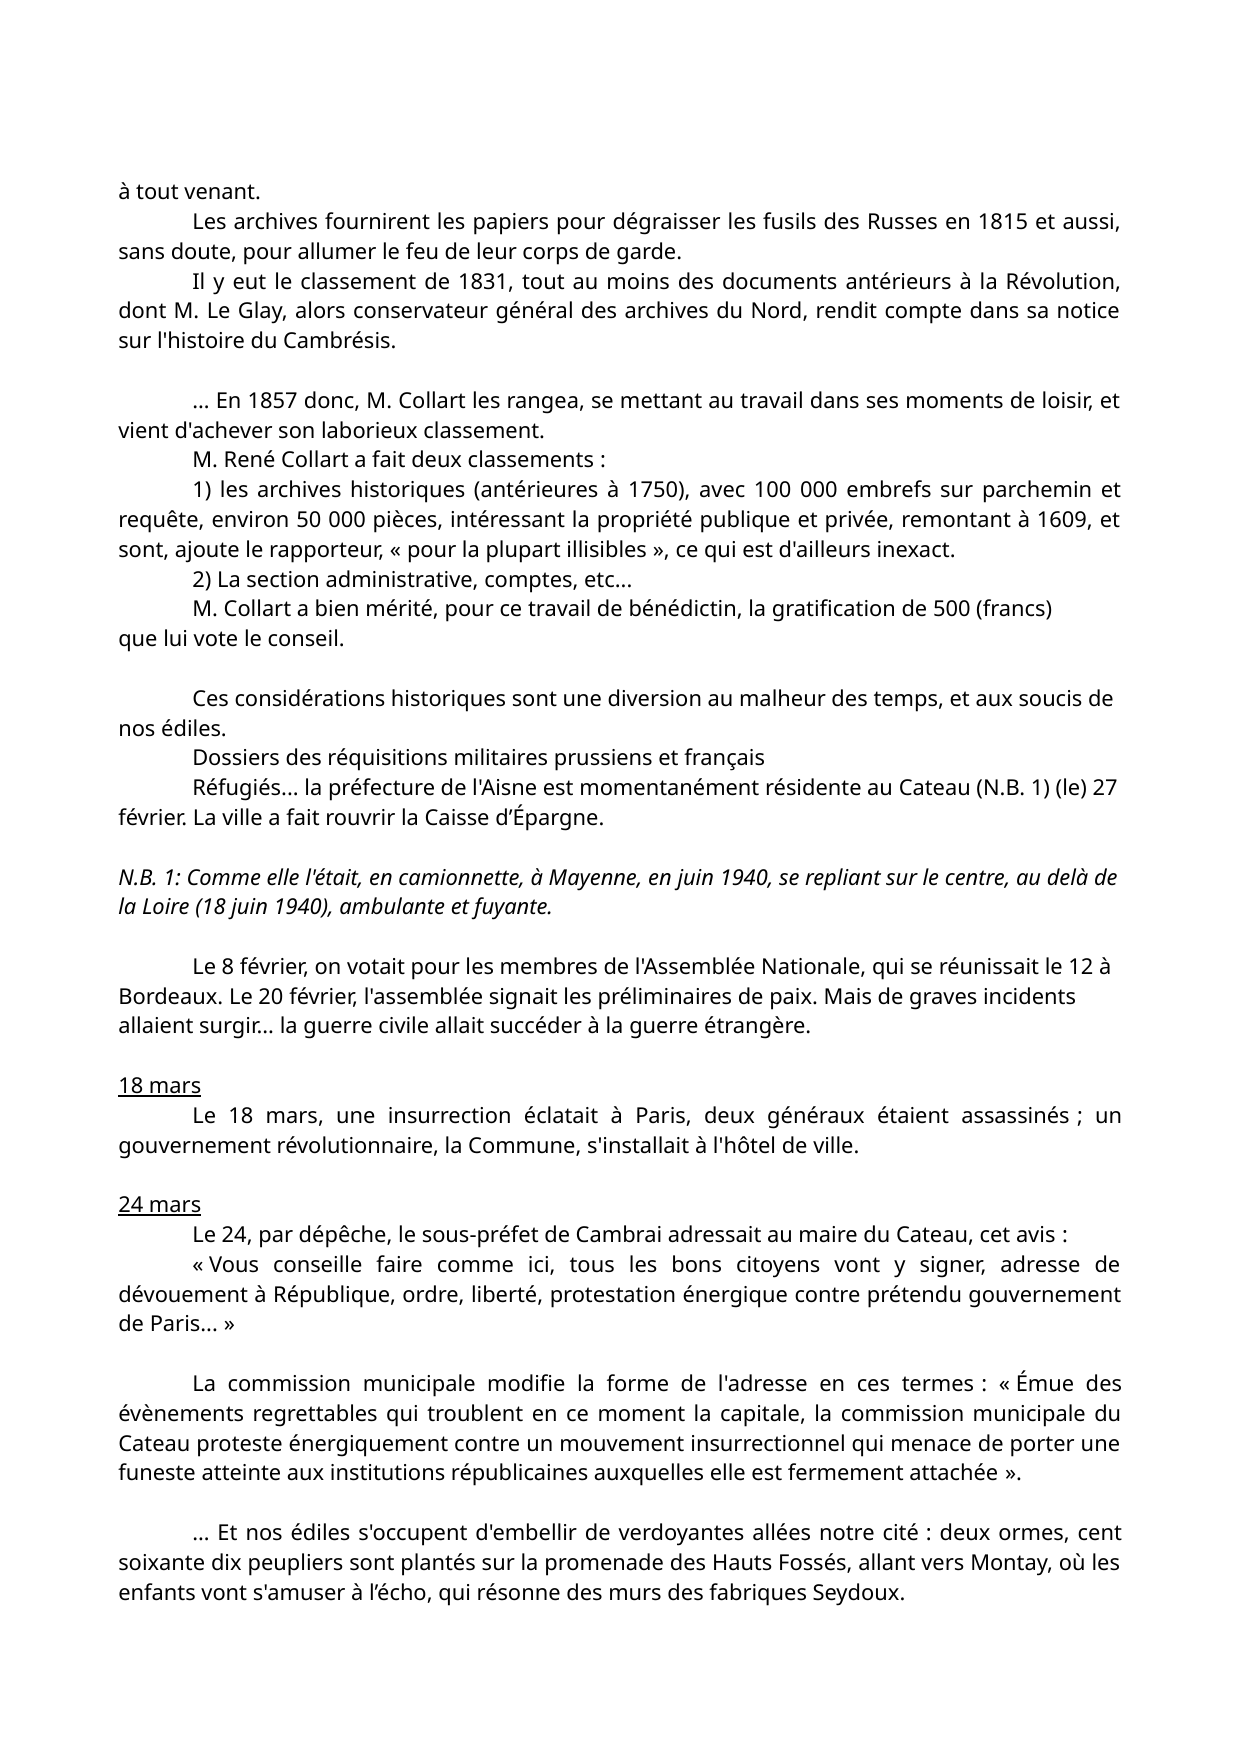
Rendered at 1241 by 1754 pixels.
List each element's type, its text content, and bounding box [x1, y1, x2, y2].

text M. Collart a bien mérité, pour ce travail de bénédictin, la gratification de 500 (francs) [118, 593, 1122, 623]
text … En 1857 donc, M. Collart les rangea, se mettant au travail dans ses moments de loisir, et vient d'achever son laborieux classement. [118, 385, 1122, 444]
text Le 18 mars, une insurrection éclatait à Paris, deux généraux étaient assassinés ; un gouvernement révolutionnaire, la Commune, s'installait à l'hôtel de ville. [118, 1100, 1122, 1159]
text M. René Collart a fait deux classements : [118, 444, 1122, 474]
text « Vous conseille faire comme ici, tous les bons citoyens vont y signer, adresse de dévouement à République, ordre, liberté, protestation énergique contre prétendu gouvernement de Paris... » [118, 1249, 1122, 1338]
text 2) La section administrative, comptes, etc... [118, 564, 1122, 593]
text Il y eut le classement de 1831, tout au moins des documents antérieurs à la Révolution, dont M. Le Glay, alors conservateur général des archives du Nord, rendit compte dans sa notice sur l'histoire du Cambrésis. [118, 266, 1122, 355]
text Réfugiés... la préfecture de l'Aisne est momentanément résidente au Cateau (N.B. 1) (le) 27 février. La ville a fait rouvrir la Caisse d’Épargne. [118, 772, 1122, 832]
text 24 mars [118, 1189, 1122, 1219]
text N.B. 1: Comme elle l'était, en camionnette, à Mayenne, en juin 1940, se repliant sur le centre, au delà de la Loire (18 juin 1940), ambulante et fuyante. [118, 862, 1122, 921]
text Le 8 février, on votait pour les membres de l'Assemblée Nationale, qui se réunissait le 12 à Bordeaux. Le 20 février, l'assemblée signait les préliminaires de paix. Mais de graves incidents allaient surgir... la guerre civile allait succéder à la guerre étrangère. [118, 951, 1122, 1040]
text Dossiers des réquisitions militaires prussiens et français [118, 742, 1122, 772]
text La commission municipale modifie la forme de l'adresse en ces termes : « Émue des évènements regrettables qui troublent en ce moment la capitale, la commission municipale du Cateau proteste énergiquement contre un mouvement insurrectionnel qui menace de porter une funeste atteinte aux institutions républicaines auxquelles elle est fermement attachée ». [118, 1368, 1122, 1487]
text Les archives fournirent les papiers pour dégraisser les fusils des Russes en 1815 et aussi, sans doute, pour allumer le feu de leur corps de garde. [118, 206, 1122, 266]
text que lui vote le conseil. [118, 623, 1122, 653]
text à tout venant. [118, 176, 1122, 206]
text Ces considérations historiques sont une diversion au malheur des temps, et aux soucis de nos édiles. [118, 683, 1122, 742]
text Le 24, par dépêche, le sous-préfet de Cambrai adressait au maire du Cateau, cet avis : [118, 1219, 1122, 1249]
text 18 mars [118, 1070, 1122, 1100]
text 1) les archives historiques (antérieures à 1750), avec 100 000 embrefs sur parchemin et requête, environ 50 000 pièces, intéressant la propriété publique et privée, remontant à 1609, et sont, ajoute le rapporteur, « pour la plupart illisibles », ce qui est d'ailleurs inexact. [118, 474, 1122, 564]
text … Et nos édiles s'occupent d'embellir de verdoyantes allées notre cité : deux ormes, cent soixante dix peupliers sont plantés sur la promenade des Hauts Fossés, allant vers Montay, où les enfants vont s'amuser à l’écho, qui résonne des murs des fabriques Seydoux. [118, 1517, 1122, 1606]
